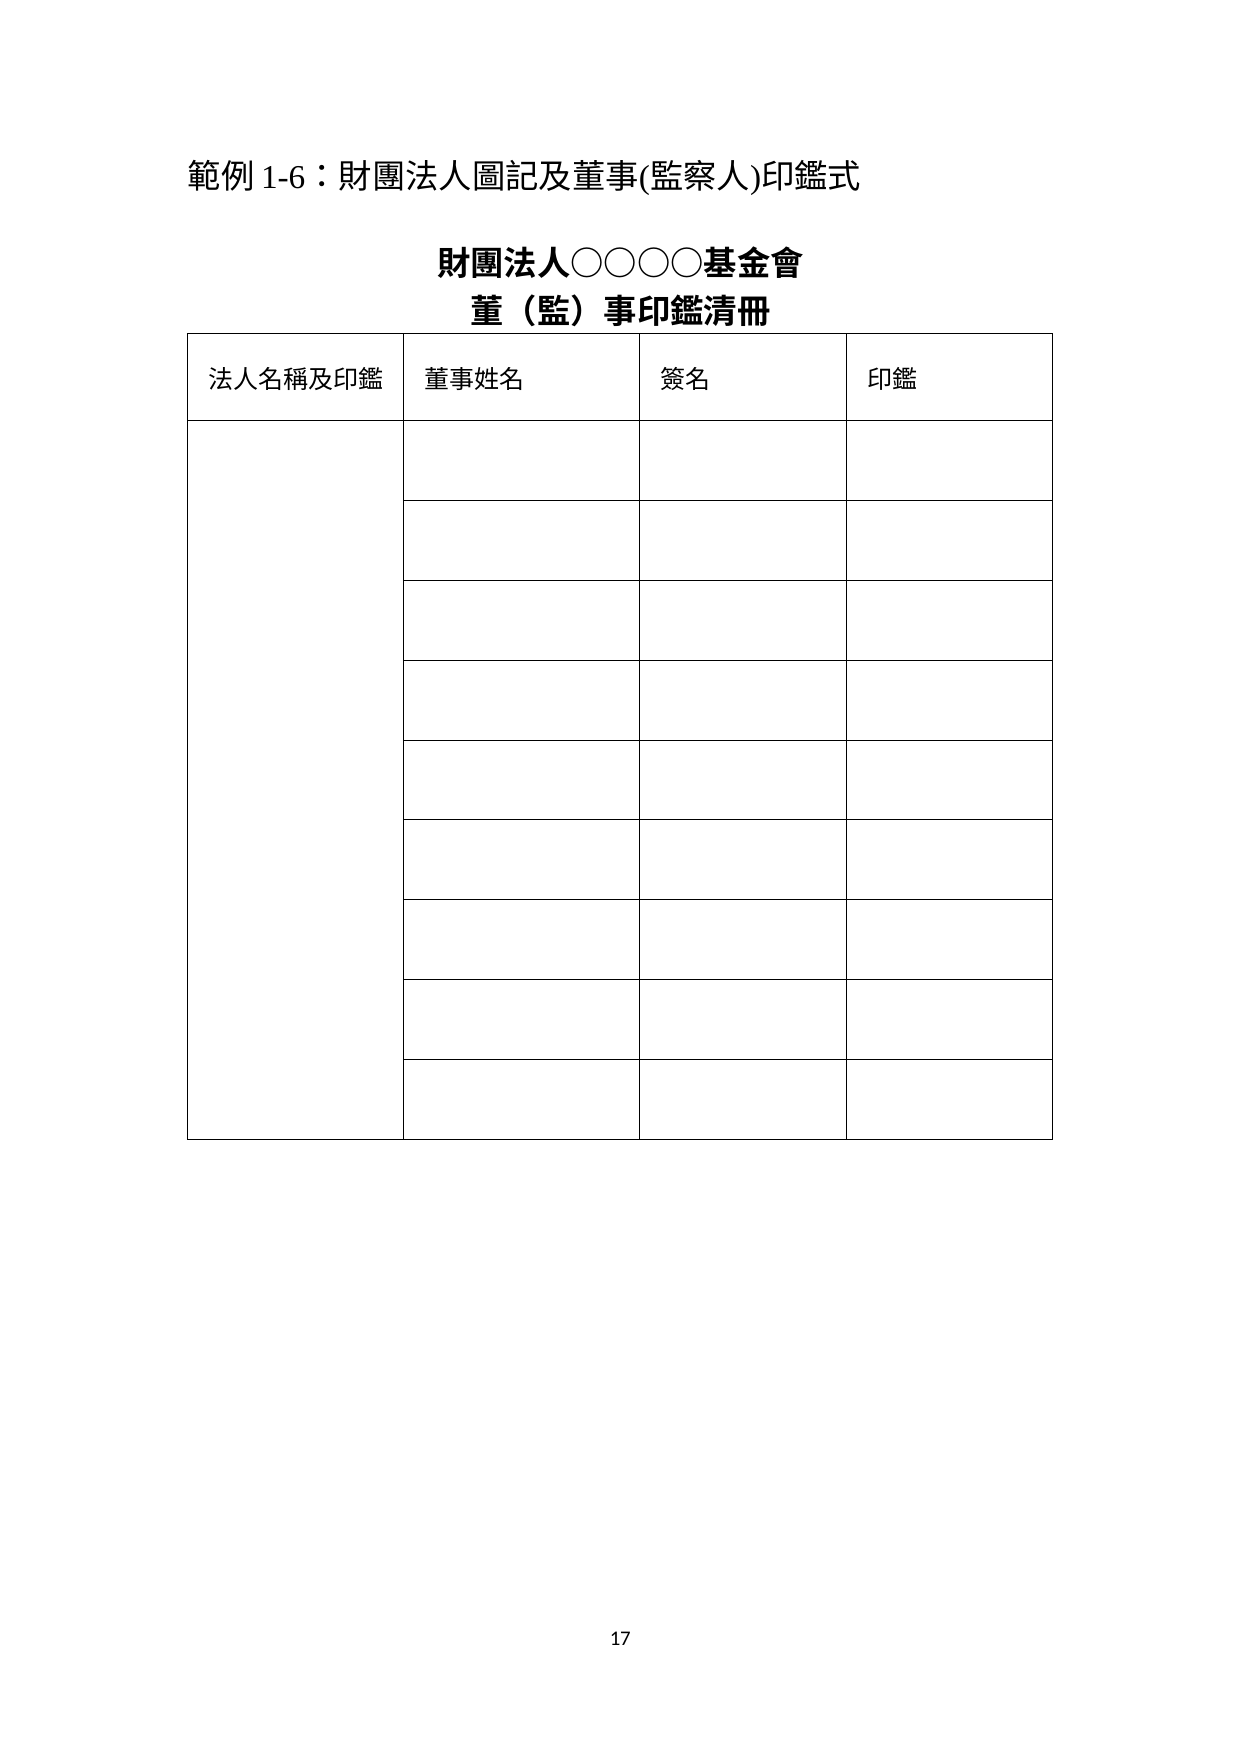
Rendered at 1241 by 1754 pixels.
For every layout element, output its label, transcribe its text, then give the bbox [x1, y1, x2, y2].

table_cell [847, 980, 1052, 1059]
text 董（監）事印鑑清冊 [187, 285, 1053, 333]
table_cell [640, 900, 846, 979]
table_cell [404, 741, 639, 819]
table_cell [847, 581, 1052, 660]
table_cell [404, 501, 639, 580]
table_cell [404, 661, 639, 739]
table_header 法人名稱及印鑑 [188, 334, 403, 420]
table_cell [404, 1060, 639, 1138]
subtitle 範例1-6：財團法人圖記及董事(監察人)印鑑式 [187, 150, 1053, 198]
table_cell [404, 421, 639, 500]
table_cell [847, 421, 1052, 500]
table_cell [404, 581, 639, 660]
table_cell [640, 421, 846, 500]
table_cell [847, 900, 1052, 979]
table_cell [640, 1060, 846, 1138]
table_cell [847, 1060, 1052, 1138]
table_cell [640, 980, 846, 1059]
table_cell [847, 741, 1052, 819]
table_cell [640, 741, 846, 819]
table_cell [847, 820, 1052, 899]
table_cell [640, 501, 846, 580]
table_cell [640, 661, 846, 739]
table_header 董事姓名 [404, 334, 639, 420]
table_header 簽名 [640, 334, 846, 420]
table_cell [404, 980, 639, 1059]
table_cell [640, 820, 846, 899]
table_header 印鑑 [847, 334, 1052, 420]
table_cell [847, 661, 1052, 739]
table_cell [404, 900, 639, 979]
table_cell [188, 421, 403, 1138]
table_cell [847, 501, 1052, 580]
text 財團法人○○○○基金會 [187, 237, 1053, 285]
table_cell [404, 820, 639, 899]
table_cell [640, 581, 846, 660]
